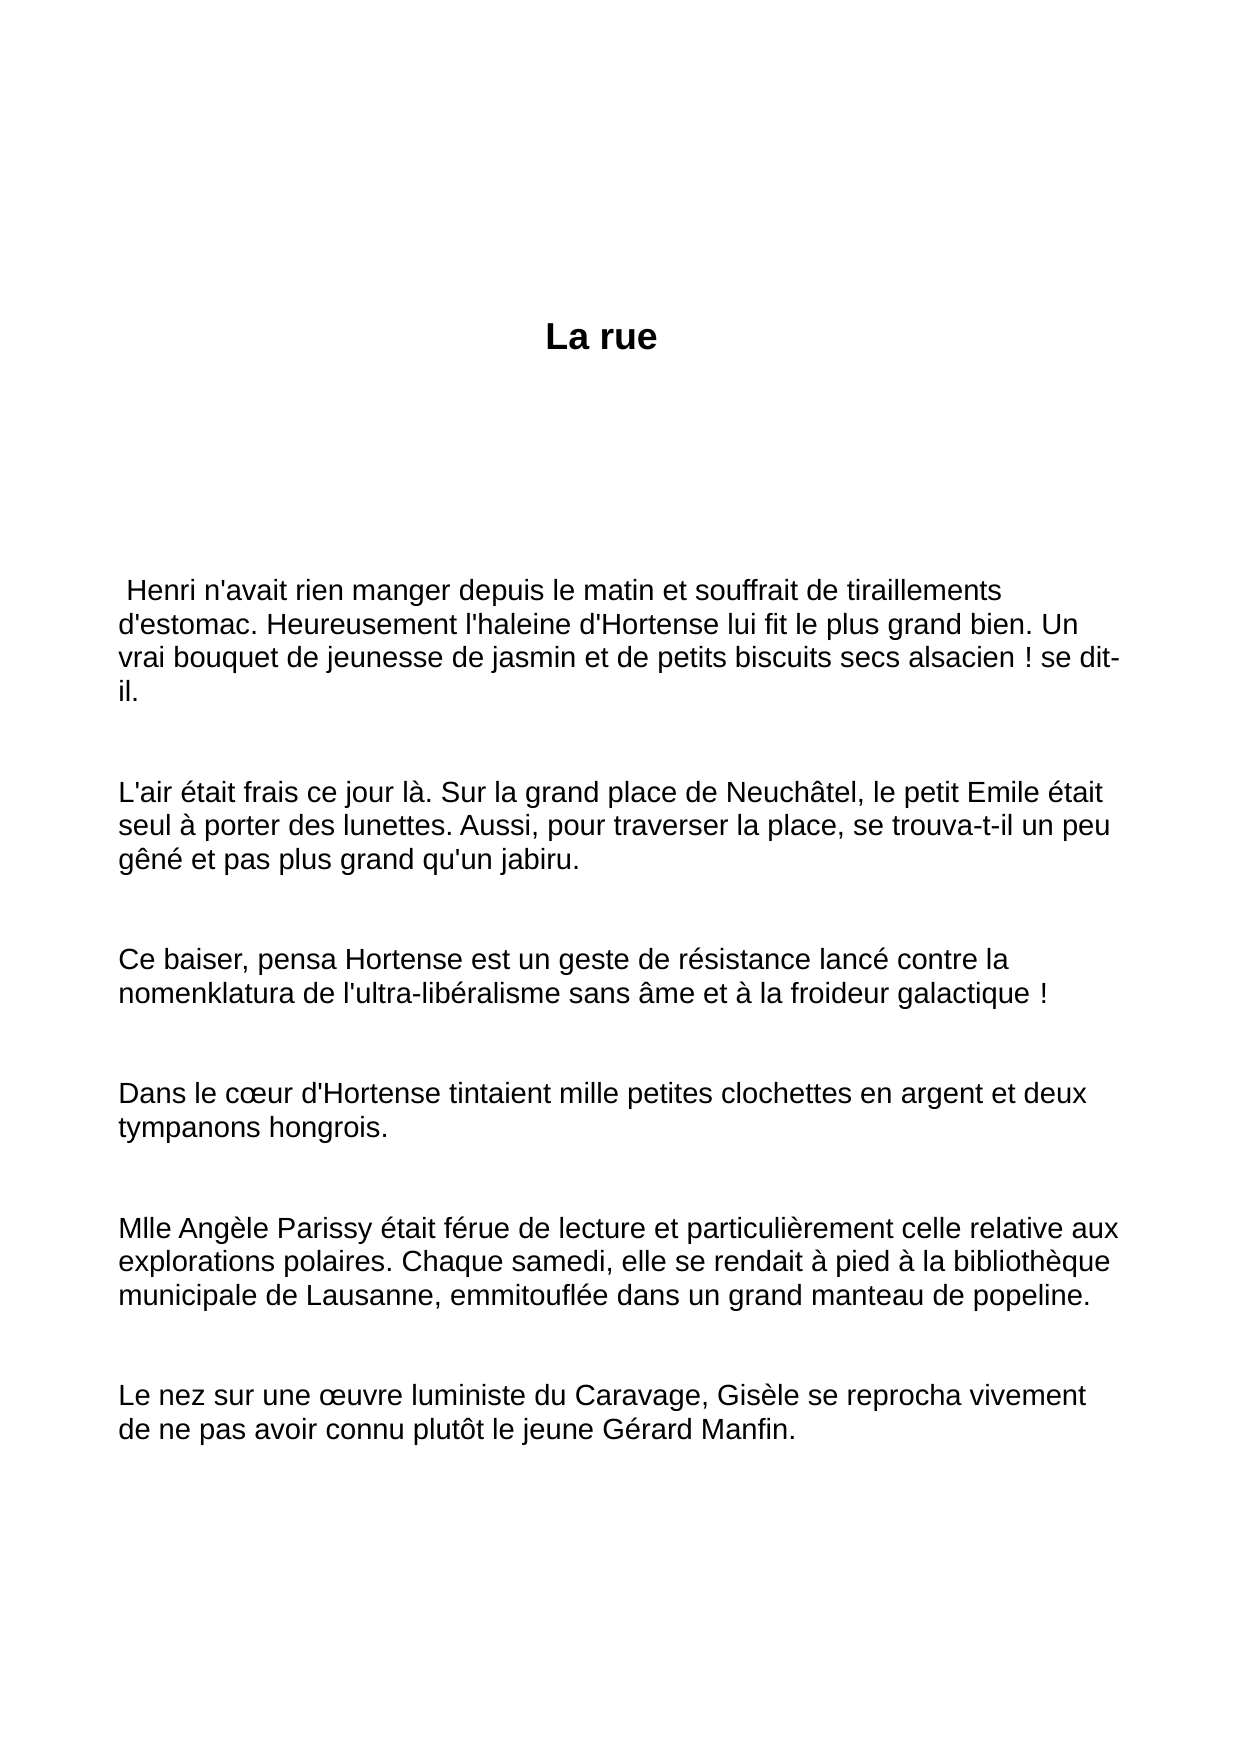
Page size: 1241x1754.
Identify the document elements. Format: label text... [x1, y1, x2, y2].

text Ce baiser, pensa Hortense est un geste de résistance lancé contre la nomenklatura de l'ultra-libéralisme sans âme et à la froideur galactique ! [118, 942, 1122, 1009]
text L'air était frais ce jour là. Sur la grand place de Neuchâtel, le petit Emile était seul à porter des lunettes. Aussi, pour traverser la place, se trouva-t-il un peu gêné et pas plus grand qu'un jabiru. [118, 774, 1122, 875]
text Henri n'avait rien manger depuis le matin et souffrait de tiraillements d'estomac. Heureusement l'haleine d'Hortense lui fit le plus grand bien. Un vrai bouquet de jeunesse de jasmin et de petits biscuits secs alsacien ! se dit-il. [118, 573, 1122, 707]
text Le nez sur une œuvre luministe du Caravage, Gisèle se reprocha vivement de ne pas avoir connu plutôt le jeune Gérard Manfin. [118, 1378, 1122, 1445]
text Mlle Angèle Parissy était férue de lecture et particulièrement celle relative aux explorations polaires. Chaque samedi, elle se rendait à pied à la bibliothèque municipale de Lausanne, emmitouflée dans un grand manteau de popeline. [118, 1211, 1122, 1311]
text Dans le cœur d'Hortense tintaient mille petites clochettes en argent et deux tympanons hongrois. [118, 1076, 1122, 1143]
text La rue [118, 314, 1122, 358]
